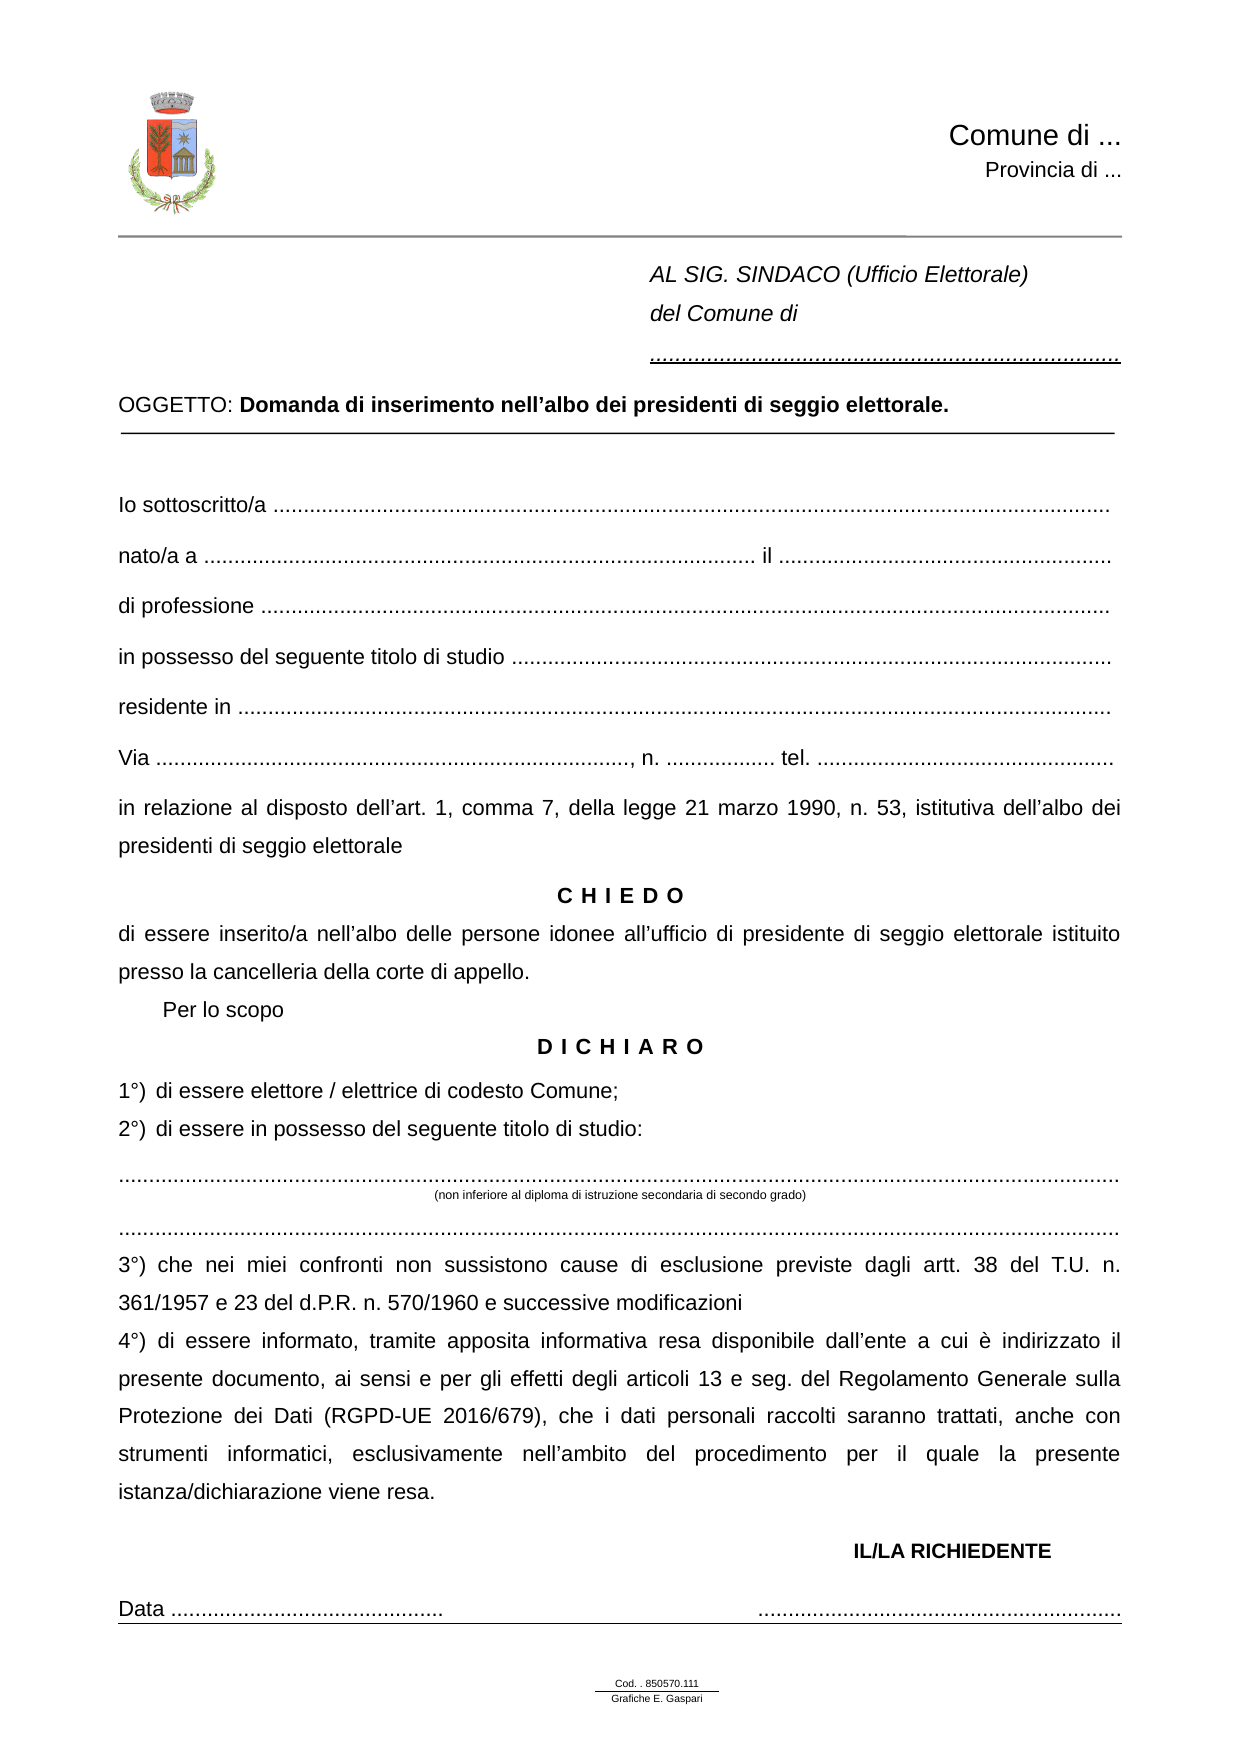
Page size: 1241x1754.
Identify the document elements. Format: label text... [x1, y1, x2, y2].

text Provincia di ... [224, 157, 1122, 182]
text in relazione al disposto dell’art. 1, comma 7, della legge 21 marzo 1990, n. 53, istitutiva dell’albo dei presidenti di seggio elettorale [118, 795, 1122, 858]
list in possesso del seguente titolo di studio ................................................................................................... [118, 644, 1122, 669]
subtitle IL/LA RICHIEDENTE [768, 1539, 1122, 1563]
picture [122, 87, 224, 219]
text CHIEDO [118, 883, 1122, 908]
list .......................................................................... [650, 339, 1122, 366]
list di essere in possesso del seguente titolo di studio: [118, 1116, 1122, 1141]
text Comune di ... [224, 118, 1122, 152]
text Data ............................................. ............................................................ [118, 1596, 1122, 1623]
text 3°) che nei miei confronti non sussistono cause di esclusione previste dagli artt. 38 del T.U. n. 361/1957 e 23 del d.P.R. n. 570/1960 e successive modificazioni [118, 1252, 1122, 1315]
list residente in ................................................................................................................................................ [118, 694, 1122, 719]
text ..................................................................................................................................................................... [118, 1162, 1122, 1187]
list OGGETTO: Domanda di inserimento nell’albo dei presidenti di seggio elettorale. [118, 392, 1122, 417]
list AL SIG. SINDACO (Ufficio Elettorale) [650, 261, 1122, 287]
list di essere elettore / elettrice di codesto Comune; [118, 1078, 1122, 1103]
text di essere inserito/a nell’albo delle persone idonee all’ufficio di presidente di seggio elettorale istituito presso la cancelleria della corte di appello. [118, 921, 1122, 984]
list del Comune di [650, 300, 1122, 326]
text (non inferiore al diploma di istruzione secondaria di secondo grado) [118, 1187, 1122, 1202]
text ..................................................................................................................................................................... [118, 1214, 1122, 1239]
list nato/a a ........................................................................................... il ....................................................... [118, 543, 1122, 568]
text 4°) di essere informato, tramite apposita informativa resa disponibile dall’ente a cui è indirizzato il presente documento, ai sensi e per gli effetti degli articoli 13 e seg. del Regolamento Generale sulla Protezione dei Dati (RGPD-UE 2016/679), che i dati personali raccolti saranno trattati, anche con strumenti informatici, esclusivamente nell’ambito del procedimento per il quale la presente istanza/dichiarazione viene resa. [118, 1328, 1122, 1504]
text Per lo scopo [118, 996, 1122, 1022]
list di professione ............................................................................................................................................ [118, 593, 1122, 618]
list Io sottoscritto/a .......................................................................................................................................... [118, 429, 1122, 518]
list Via .............................................................................., n. .................. tel. ................................................. [118, 744, 1122, 770]
subtitle DICHIARO [118, 1034, 1122, 1059]
